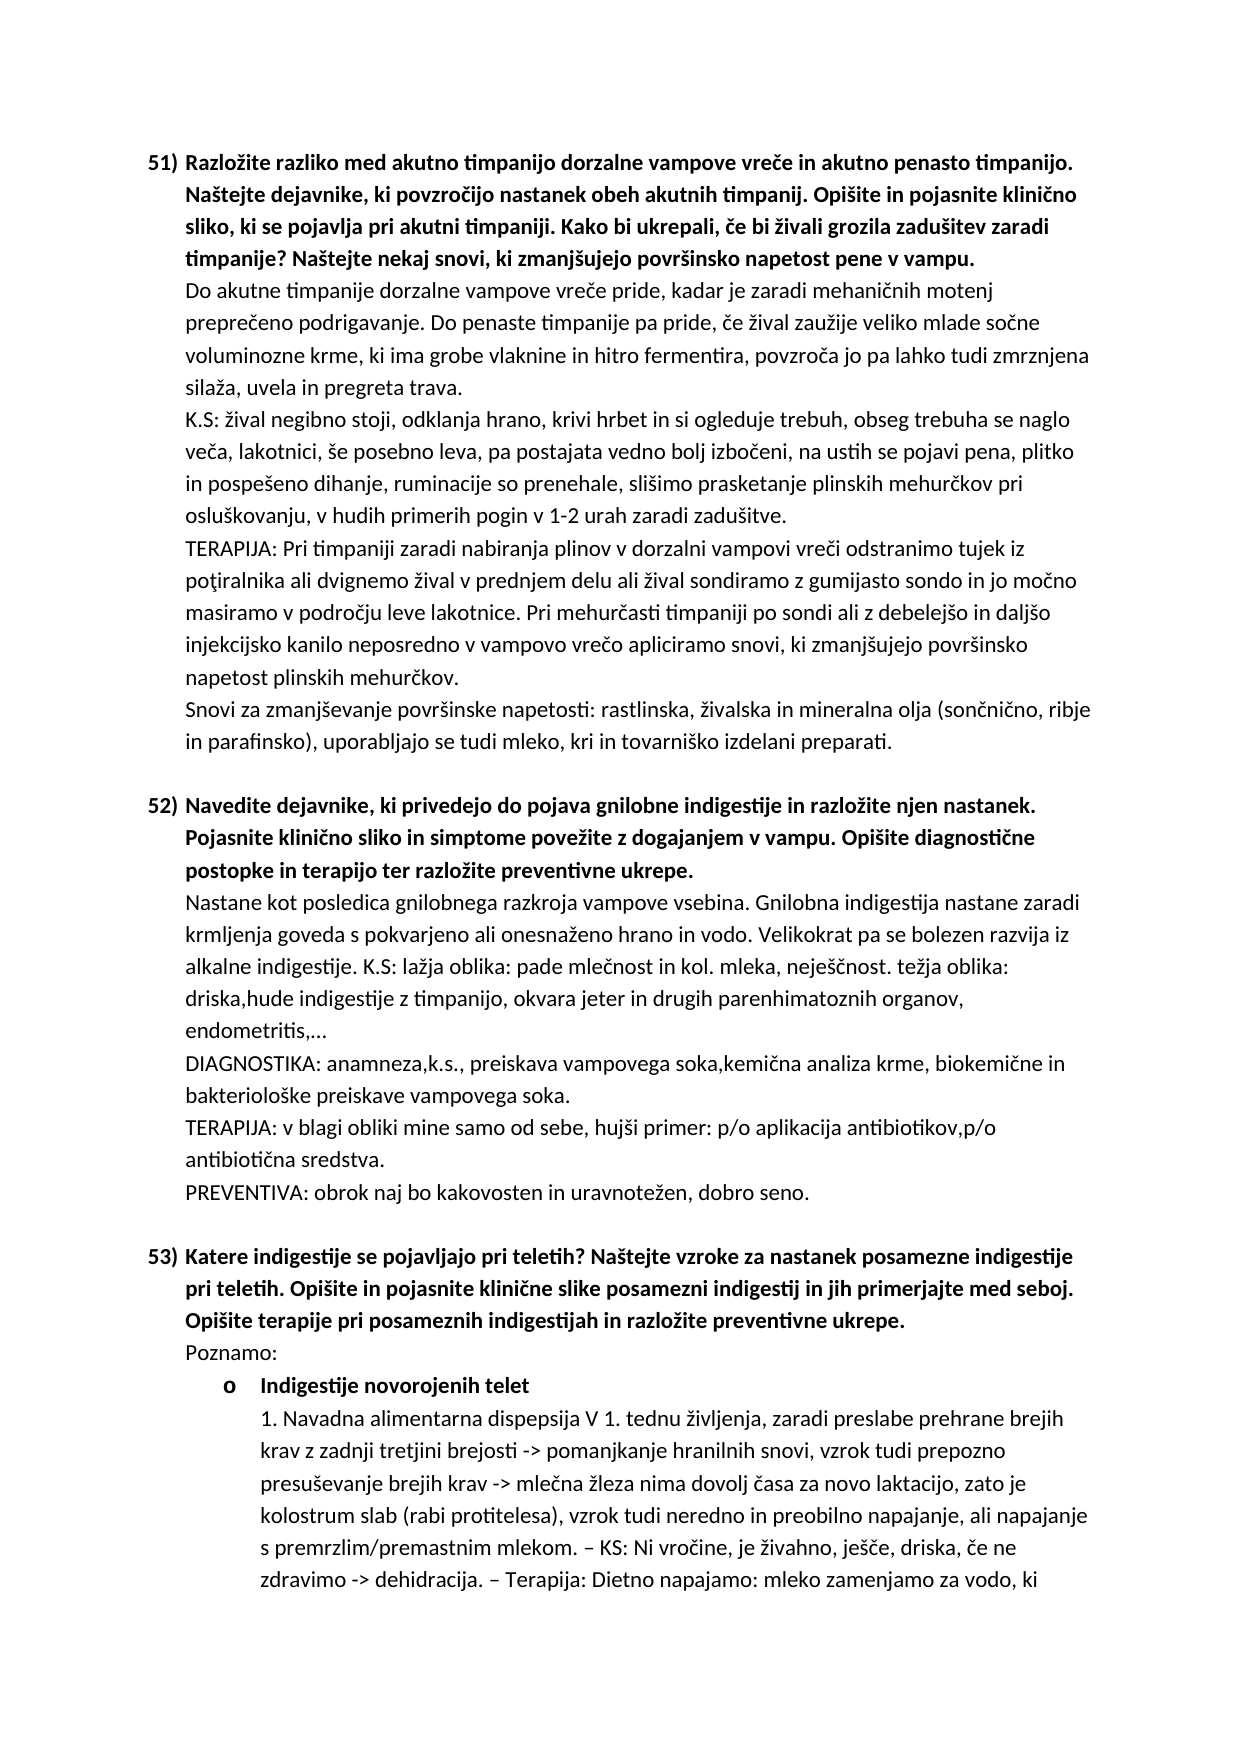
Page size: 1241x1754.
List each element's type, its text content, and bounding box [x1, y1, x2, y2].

list Nastane kot posledica gnilobnega razkroja vampove vsebina. Gnilobna indigestija nastane zaradi krmljenja goveda s pokvarjeno ali onesnaženo hrano in vodo. Velikokrat pa se bolezen razvija iz alkalne indigestije. K.S: lažja oblika: pade mlečnost in kol. mleka, neješčnost. težja oblika: driska,hude indigestije z timpanijo, okvara jeter in drugih parenhimatoznih organov, endometritis,… [185, 888, 1093, 1045]
list Indigestije novorojenih telet [223, 1371, 1093, 1400]
list DIAGNOSTIKA: anamneza,k.s., preiskava vampovega soka,kemična analiza krme, biokemične in bakteriološke preiskave vampovega soka. [185, 1049, 1093, 1109]
list Razložite razliko med akutno timpanijo dorzalne vampove vreče in akutno penasto timpanijo. Naštejte dejavnike, ki povzročijo nastanek obeh akutnih timpanij. Opišite in pojasnite klinično sliko, ki se pojavlja pri akutni timpaniji. Kako bi ukrepali, če bi živali grozila zadušitev zaradi timpanije? Naštejte nekaj snovi, ki zmanjšujejo površinsko napetost pene v vampu. [148, 148, 1093, 272]
list 1. Navadna alimentarna dispepsija V 1. tednu življenja, zaradi preslabe prehrane brejih krav z zadnji tretjini brejosti -> pomanjkanje hranilnih snovi, vzrok tudi prepozno presuševanje brejih krav -> mlečna žleza nima dovolj časa za novo laktacijo, zato je kolostrum slab (rabi protitelesa), vzrok tudi neredno in preobilno napajanje, ali napajanje s premrzlim/premastnim mlekom. – KS: Ni vročine, je živahno, ješče, driska, če ne zdravimo -> dehidracija. – Terapija: Dietno napajamo: mleko zamenjamo za vodo, ki [260, 1404, 1093, 1593]
list Poznamo: [185, 1338, 1093, 1367]
list Snovi za zmanjševanje površinske napetosti: rastlinska, živalska in mineralna olja (sončnično, ribje in parafinsko), uporabljajo se tudi mleko, kri in tovarniško izdelani preparati. [185, 695, 1093, 755]
list K.S: žival negibno stoji, odklanja hrano, krivi hrbet in si ogleduje trebuh, obseg trebuha se naglo veča, lakotnici, še posebno leva, pa postajata vedno bolj izbočeni, na ustih se pojavi pena, plitko in pospešeno dihanje, ruminacije so prenehale, slišimo prasketanje plinskih mehurčkov pri osluškovanju, v hudih primerih pogin v 1-2 urah zaradi zadušitve. [185, 405, 1093, 530]
list Do akutne timpanije dorzalne vampove vreče pride, kadar je zaradi mehaničnih motenj preprečeno podrigavanje. Do penaste timpanije pa pride, če žival zaužije veliko mlade sočne voluminozne krme, ki ima grobe vlaknine in hitro fermentira, povzroča jo pa lahko tudi zmrznjena silaža, uvela in pregreta trava. [185, 276, 1093, 401]
list Navedite dejavnike, ki privedejo do pojava gnilobne indigestije in razložite njen nastanek. Pojasnite klinično sliko in simptome povežite z dogajanjem v vampu. Opišite diagnostične postopke in terapijo ter razložite preventivne ukrepe. [148, 791, 1093, 884]
list TERAPIJA: Pri timpaniji zaradi nabiranja plinov v dorzalni vampovi vreči odstranimo tujek iz poţiralnika ali dvignemo žival v prednjem delu ali žival sondiramo z gumijasto sondo in jo močno masiramo v področju leve lakotnice. Pri mehurčasti timpaniji po sondi ali z debelejšo in daljšo injekcijsko kanilo neposredno v vampovo vrečo apliciramo snovi, ki zmanjšujejo površinsko napetost plinskih mehurčkov. [185, 534, 1093, 691]
list Katere indigestije se pojavljajo pri teletih? Naštejte vzroke za nastanek posamezne indigestije pri teletih. Opišite in pojasnite klinične slike posamezni indigestij in jih primerjajte med seboj. Opišite terapije pri posameznih indigestijah in razložite preventivne ukrepe. [148, 1242, 1093, 1334]
list PREVENTIVA: obrok naj bo kakovosten in uravnotežen, dobro seno. [185, 1178, 1093, 1206]
list TERAPIJA: v blagi obliki mine samo od sebe, hujši primer: p/o aplikacija antibiotikov,p/o antibiotična sredstva. [185, 1113, 1093, 1173]
